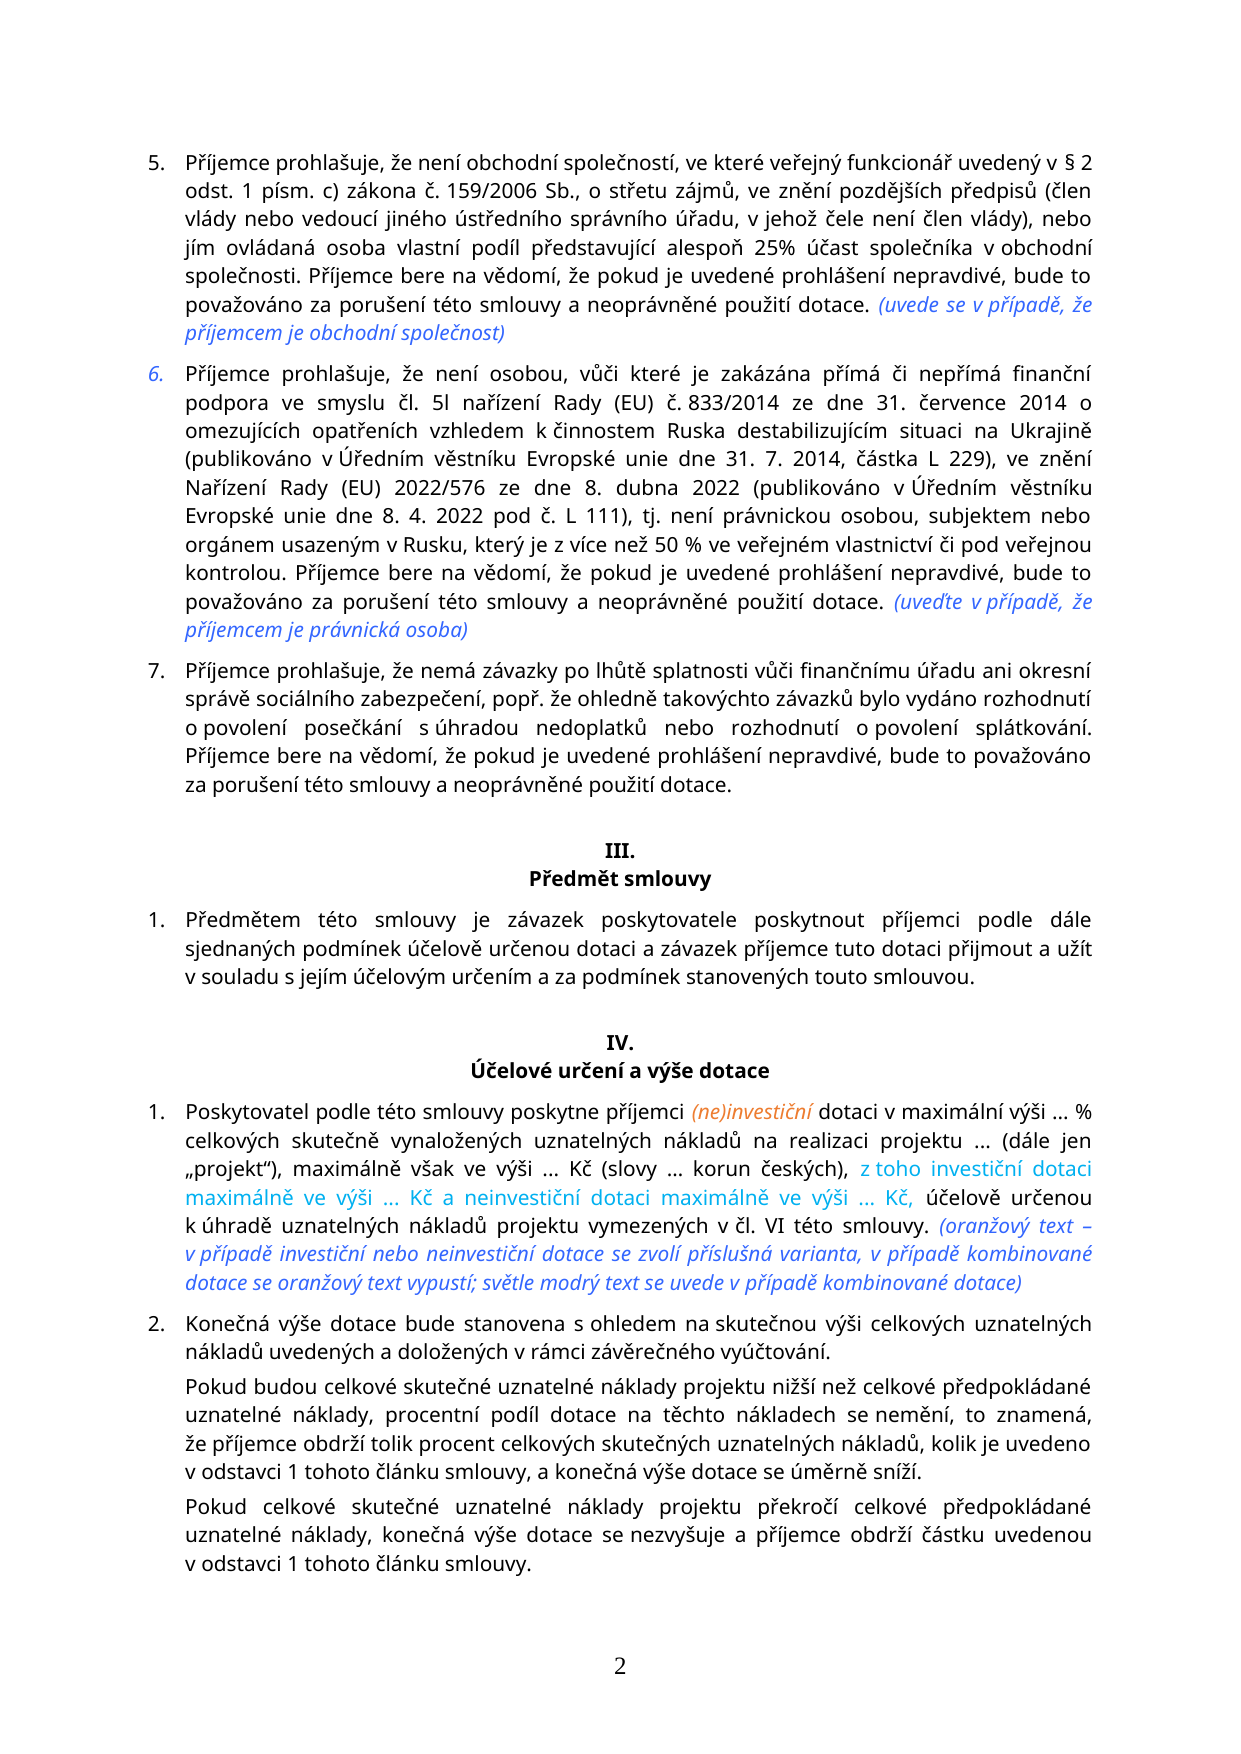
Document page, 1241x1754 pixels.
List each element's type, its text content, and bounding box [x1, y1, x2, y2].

list Příjemce prohlašuje, že není obchodní společností, ve které veřejný funkcionář uvedený v § 2 odst. 1 písm. c) zákona č. 159/2006 Sb., o střetu zájmů, ve znění pozdějších předpisů (člen vlády nebo vedoucí jiného ústředního správního úřadu, v jehož čele není člen vlády), nebo jím ovládaná osoba vlastní podíl představující alespoň 25% účast společníka v obchodní společnosti. Příjemce bere na vědomí, že pokud je uvedené prohlášení nepravdivé, bude to považováno za porušení této smlouvy a neoprávněné použití dotace. (uvede se v případě, že příjemcem je obchodní společnost) [148, 148, 1092, 347]
text IV. [148, 1028, 1092, 1056]
text III. [148, 836, 1092, 864]
text Účelové určení a výše dotace [148, 1056, 1092, 1085]
list Příjemce prohlašuje, že nemá závazky po lhůtě splatnosti vůči finančnímu úřadu ani okresní správě sociálního zabezpečení, popř. že ohledně takovýchto závazků bylo vydáno rozhodnutí o povolení posečkání s úhradou nedoplatků nebo rozhodnutí o povolení splátkování. Příjemce bere na vědomí, že pokud je uvedené prohlášení nepravdivé, bude to považováno za porušení této smlouvy a neoprávněné použití dotace. [148, 656, 1092, 798]
text Předmět smlouvy [148, 864, 1092, 893]
list Předmětem této smlouvy je závazek poskytovatele poskytnout příjemci podle dále sjednaných podmínek účelově určenou dotaci a závazek příjemce tuto dotaci přijmout a užít v souladu s jejím účelovým určením a za podmínek stanovených touto smlouvou. [148, 905, 1092, 991]
text Pokud budou celkové skutečné uznatelné náklady projektu nižší než celkové předpokládané uznatelné náklady, procentní podíl dotace na těchto nákladech se nemění, to znamená, že příjemce obdrží tolik procent celkových skutečných uznatelných nákladů, kolik je uvedeno v odstavci 1 tohoto článku smlouvy, a konečná výše dotace se úměrně sníží. [185, 1372, 1092, 1486]
list Poskytovatel podle této smlouvy poskytne příjemci (ne)investiční dotaci v maximální výši ... % celkových skutečně vynaložených uznatelných nákladů na realizaci projektu ... (dále jen „projekt“), maximálně však ve výši ... Kč (slovy … korun českých), z toho investiční dotaci maximálně ve výši ... Kč a neinvestiční dotaci maximálně ve výši ... Kč, účelově určenou k úhradě uznatelných nákladů projektu vymezených v čl. VI této smlouvy. (oranžový text – v případě investiční nebo neinvestiční dotace se zvolí příslušná varianta, v případě kombinované dotace se oranžový text vypustí; světle modrý text se uvede v případě kombinované dotace) [148, 1097, 1092, 1296]
list Konečná výše dotace bude stanovena s ohledem na skutečnou výši celkových uznatelných nákladů uvedených a doložených v rámci závěrečného vyúčtování. [148, 1309, 1092, 1366]
text Pokud celkové skutečné uznatelné náklady projektu překročí celkové předpokládané uznatelné náklady, konečná výše dotace se nezvyšuje a příjemce obdrží částku uvedenou v odstavci 1 tohoto článku smlouvy. [185, 1492, 1092, 1577]
list Příjemce prohlašuje, že není osobou, vůči které je zakázána přímá či nepřímá finanční podpora ve smyslu čl. 5l nařízení Rady (EU) č. 833/2014 ze dne 31. července 2014 o omezujících opatřeních vzhledem k činnostem Ruska destabilizujícím situaci na Ukrajině (publikováno v Úředním věstníku Evropské unie dne 31. 7. 2014, částka L 229), ve znění Nařízení Rady (EU) 2022/576 ze dne 8. dubna 2022 (publikováno v Úředním věstníku Evropské unie dne 8. 4. 2022 pod č. L 111), tj. není právnickou osobou, subjektem nebo orgánem usazeným v Rusku, který je z více než 50 % ve veřejném vlastnictví či pod veřejnou kontrolou. Příjemce bere na vědomí, že pokud je uvedené prohlášení nepravdivé, bude to považováno za porušení této smlouvy a neoprávněné použití dotace. (uveďte v případě, že příjemcem je právnická osoba) [148, 359, 1092, 644]
